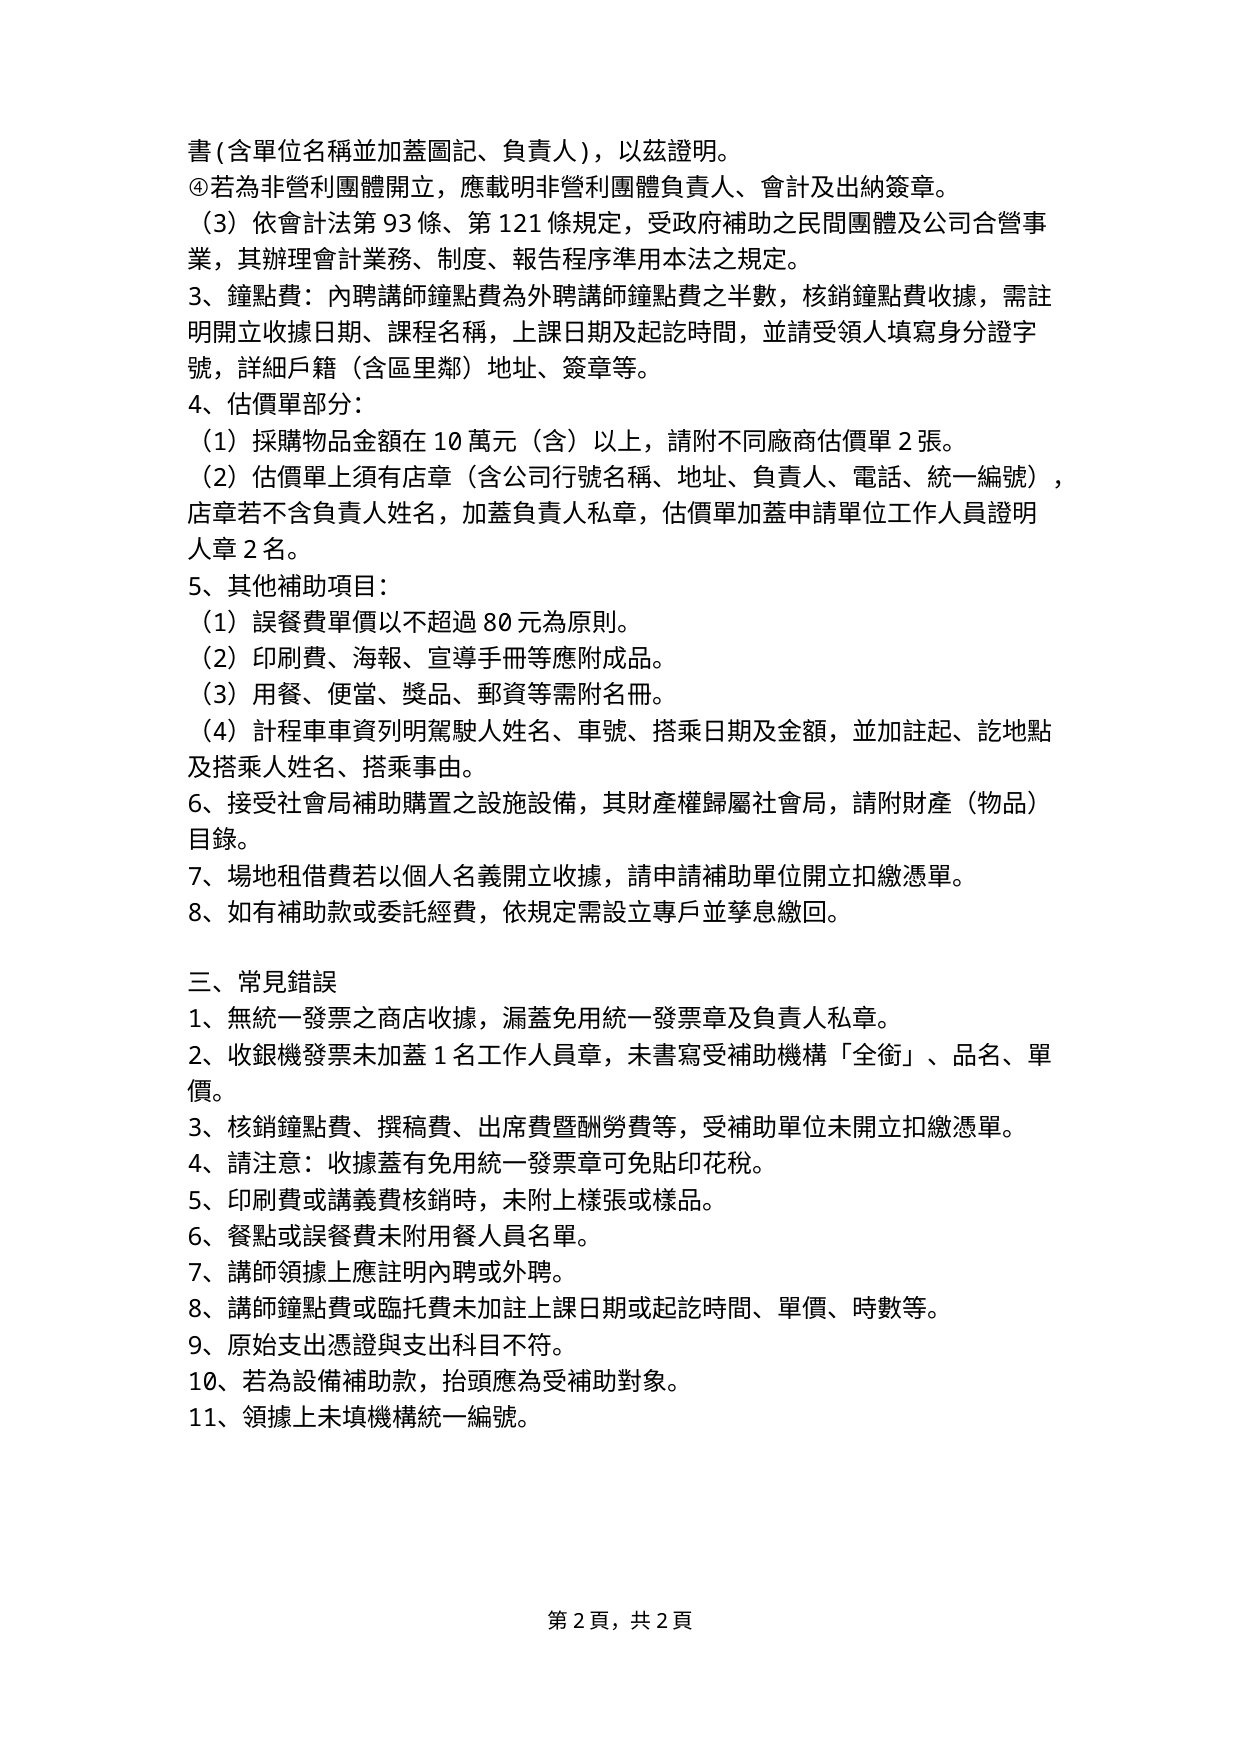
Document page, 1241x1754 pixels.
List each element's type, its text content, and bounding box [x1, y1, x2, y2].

text 若為非營利團體開立，應載明非營利團體負責人、會計及出納簽章。 [187, 167, 1053, 203]
text 5、印刷費或講義費核銷時，未附上樣張或樣品。 [187, 1180, 1053, 1216]
text 4、估價單部分： [187, 385, 1053, 421]
text （4）計程車車資列明駕駛人姓名、車號、搭乘日期及金額，並加註起、訖地點及搭乘人姓名、搭乘事由。 [187, 711, 1053, 783]
text 8、如有補助款或委託經費，依規定需設立專戶並孳息繳回。 [187, 892, 1053, 928]
text 6、接受社會局補助購置之設施設備，其財產權歸屬社會局，請附財產（物品）目錄。 [187, 783, 1053, 856]
text 三、常見錯誤 [187, 963, 1053, 999]
text 9、原始支出憑證與支出科目不符。 [187, 1325, 1053, 1361]
text 8、講師鐘點費或臨托費未加註上課日期或起訖時間、單價、時數等。 [187, 1289, 1053, 1325]
text （1）誤餐費單價以不超過80元為原則。 [187, 602, 1053, 638]
text 11、領據上未填機構統一編號。 [187, 1398, 1053, 1434]
text 6、餐點或誤餐費未附用餐人員名單。 [187, 1216, 1053, 1253]
text （3）用餐、便當、獎品、郵資等需附名冊。 [187, 675, 1053, 711]
text 10、若為設備補助款，抬頭應為受補助對象。 [187, 1361, 1053, 1398]
text 1、無統一發票之商店收據，漏蓋免用統一發票章及負責人私章。 [187, 999, 1053, 1035]
text （3）依會計法第93條、第121條規定，受政府補助之民間團體及公司合營事業，其辦理會計業務、制度、報告程序準用本法之規定。 [187, 203, 1053, 276]
text 7、場地租借費若以個人名義開立收據，請申請補助單位開立扣繳憑單。 [187, 856, 1053, 892]
text 5、其他補助項目： [187, 566, 1053, 602]
text 書(含單位名稱並加蓋圖記、負責人)，以茲證明。 [187, 131, 1053, 167]
text （2）估價單上須有店章（含公司行號名稱、地址、負責人、電話、統一編號），店章若不含負責人姓名，加蓋負責人私章，估價單加蓋申請單位工作人員證明人章2名。 [187, 457, 1053, 566]
text （2）印刷費、海報、宣導手冊等應附成品。 [187, 638, 1053, 675]
text 3、核銷鐘點費、撰稿費、出席費暨酬勞費等，受補助單位未開立扣繳憑單。 [187, 1108, 1053, 1144]
text 3、鐘點費：內聘講師鐘點費為外聘講師鐘點費之半數，核銷鐘點費收據，需註明開立收據日期、課程名稱，上課日期及起訖時間，並請受領人填寫身分證字號，詳細戶籍（含區里鄰）地址、簽章等。 [187, 276, 1053, 385]
text 7、講師領據上應註明內聘或外聘。 [187, 1253, 1053, 1289]
text 2、收銀機發票未加蓋1名工作人員章，未書寫受補助機構「全銜」、品名、單價。 [187, 1035, 1053, 1108]
text （1）採購物品金額在10萬元（含）以上，請附不同廠商估價單2張。 [187, 421, 1053, 457]
text 4、請注意：收據蓋有免用統一發票章可免貼印花稅。 [187, 1144, 1053, 1180]
